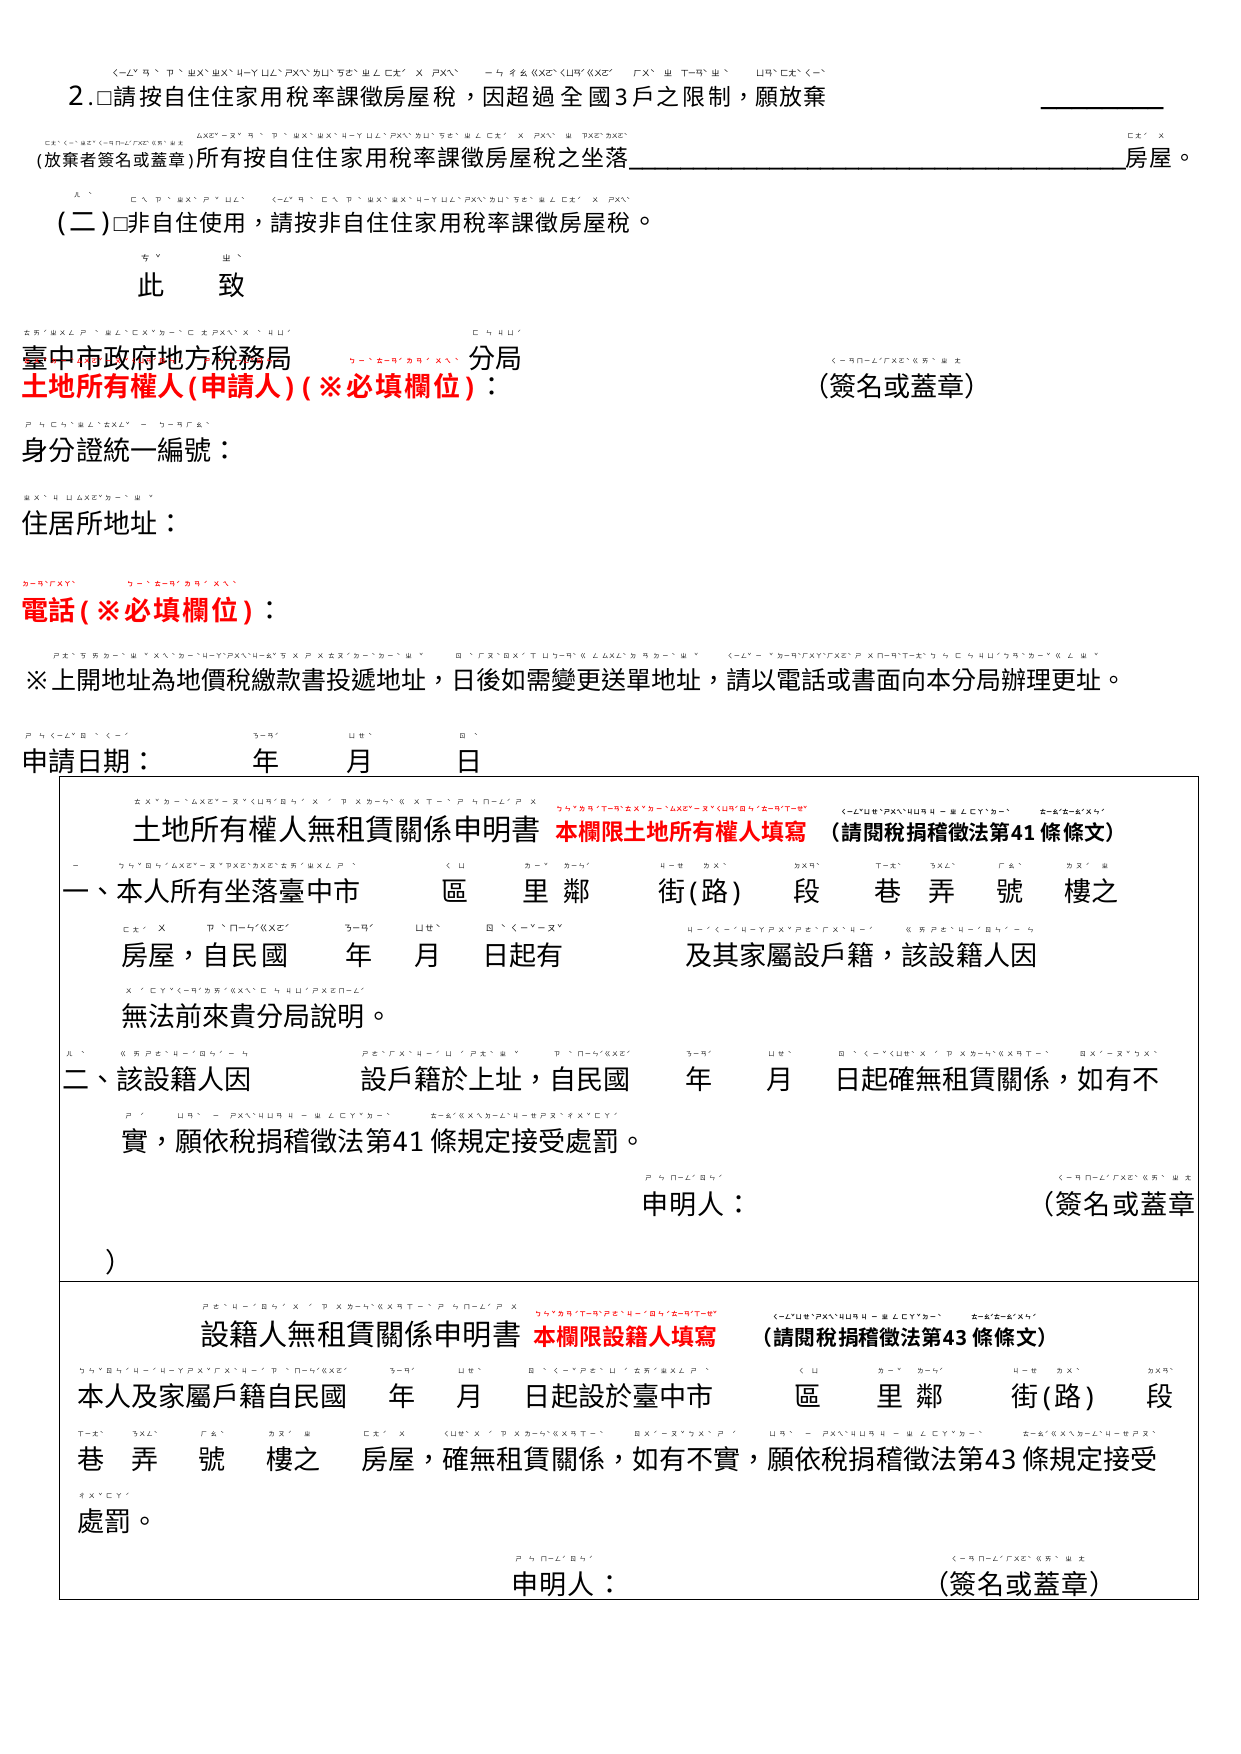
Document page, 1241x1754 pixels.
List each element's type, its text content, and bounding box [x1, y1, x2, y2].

text ※上ㄕㄤˋ開ㄎㄞ地ㄉㄧˋ址ㄓˇ為ㄨㄟˋ地ㄉㄧˋ價ㄐㄧㄚˋ稅ㄕㄨㄟˋ繳ㄐㄧㄠˇ款ㄎㄨ書ㄕㄨ投ㄊㄡˊ遞ㄉㄧˋ地ㄉㄧˋ址ㄓˇ，日ㄖˋ後ㄏㄡˋ如ㄖㄨˊ需ㄒㄩ變ㄅㄧㄢˋ更ㄍㄥ送ㄙㄨㄥˋ單ㄉㄢ地ㄉㄧˋ址ㄓˇ，請ㄑㄧㄥˇ以ㄧˇ電ㄉㄧㄢˋ話ㄏㄨㄚˋ或ㄏㄨㄛˋ書ㄕㄨ面ㄇㄧㄢˋ向ㄒㄧㄤˋ本ㄅㄣ分ㄈㄣ局ㄐㄩˊ辦ㄅㄢˋ理ㄌㄧˇ更ㄍㄥ址ㄓˇ。 [22, 632, 1196, 695]
text 申ㄕㄣ請ㄑㄧㄥˇ日ㄖˋ期ㄑㄧˊ： 年ㄋㄧㄢˊ 月ㄩㄝˋ 日ㄖˋ [22, 713, 1196, 776]
table_cell 設ㄕㄜˋ籍ㄐㄧˊ人ㄖㄣˊ無ㄨˊ租ㄗㄨ賃ㄌㄧㄣˋ關ㄍㄨㄢ係ㄒㄧˋ申ㄕㄣ明ㄇㄧㄥˊ書ㄕㄨ 本ㄅㄣˇ欄ㄌㄢˊ限ㄒㄧㄢˋ設ㄕㄜˋ籍ㄐㄧˊ人ㄖㄣˊ填ㄊㄧㄢˊ寫ㄒㄧㄝˇ （請ㄑㄧㄥˇ閱ㄩㄝˋ稅ㄕㄨㄟˋ捐ㄐㄩㄢ稽ㄐㄧ徵ㄓㄥ法ㄈㄚˇ第ㄉㄧˋ43條ㄊㄧㄠˊ條ㄊㄧㄠˊ文ㄨㄣˊ） 本ㄅㄣˇ人ㄖㄣˊ及ㄐㄧˊ家ㄐㄧㄚ屬ㄕㄨˇ戶ㄏㄨˋ籍ㄐㄧˊ自ㄗˋ民ㄇㄧㄣˊ國ㄍㄨㄛˊ 年ㄋㄧㄢˊ 月ㄩㄝˋ 日ㄖˋ起ㄑㄧˇ設ㄕㄜˋ於ㄩˊ臺ㄊㄞˊ中ㄓㄨㄥ市ㄕˋ 區ㄑㄩ 里ㄌㄧˇ 鄰ㄌㄧㄣˊ 街ㄐㄧㄝ(路ㄌㄨˋ) 段ㄉㄨㄢˋ 巷ㄒㄧㄤˋ 弄ㄋㄨㄥˋ 號ㄏㄠˋ 樓ㄌㄡˊ之ㄓ 房ㄈㄤˊ屋ㄨ，確ㄑㄩㄝˋ無ㄨˊ租ㄗㄨ賃ㄌㄧㄣˋ關ㄍㄨㄢ係ㄒㄧˋ，如ㄖㄨˊ有ㄧㄡˇ不ㄅㄨˋ實ㄕˊ，願ㄩㄢˋ依ㄧ稅ㄕㄨㄟˋ捐ㄐㄩㄢ稽ㄐㄧ徵ㄓㄥ法ㄈㄚˇ第ㄉㄧˋ43條ㄊㄧㄠˊ規ㄍㄨㄟ定ㄉㄧㄥˋ接ㄐㄧㄝ受ㄕㄡˋ處ㄔㄨˇ罰ㄈㄚˊ。 申ㄕㄣ明ㄇㄧㄥˊ人ㄖㄣˊ： （簽ㄑㄧㄢ名ㄇㄧㄥˊ或ㄏㄨㄛˋ蓋ㄍㄞˋ章ㄓㄤ） [60, 1282, 1198, 1599]
text 土ㄊㄨˇ地ㄉㄧˋ所ㄙㄨㄛˇ有ㄧㄡˇ權ㄑㄩㄢˊ人ㄖㄣˊ(申ㄕㄣ請ㄑㄧㄥˇ人ㄖㄣˊ)(※必ㄅㄧˋ填ㄊㄧㄢˊ欄ㄌㄢˊ位ㄨㄟˋ)： （簽ㄑㄧㄢ名ㄇㄧㄥˊ或ㄏㄨㄛˋ蓋ㄍㄞˋ章ㄓㄤ） [22, 373, 1196, 402]
text 身ㄕㄣ分ㄈㄣˋ證ㄓㄥˋ統ㄊㄨㄥˇ一ㄧ編ㄅㄧㄢ號ㄏㄠˋ： [22, 402, 1196, 465]
text 2.□請ㄑㄧㄥˇ按ㄢˋ自ㄗˋ住ㄓㄨˋ住ㄓㄨˋ家ㄐㄧㄚ用ㄩㄥˋ稅ㄕㄨㄟˋ率ㄌㄩˋ課ㄎㄜˋ徵ㄓㄥ房ㄈㄤˊ屋ㄨ稅ㄕㄨㄟˋ，因ㄧㄣ超ㄔㄠ過ㄍㄨㄛˋ全ㄑㄩㄢˊ國ㄍㄨㄛˊ3戶ㄏㄨˋ之ㄓ限ㄒㄧㄢˋ制ㄓˋ，願ㄩㄢˋ放ㄈㄤˋ棄ㄑㄧˋ ________ [22, 48, 1196, 111]
table_header 土ㄊㄨˇ地ㄉㄧˋ所ㄙㄨㄛˇ有ㄧㄡˇ權ㄑㄩㄢˊ人ㄖㄣˊ無ㄨˊ租ㄗㄨ賃ㄌㄧㄣˋ關ㄍㄨ係ㄒㄧˋ申ㄕㄣ明ㄇㄧㄥˊ書ㄕㄨ 本ㄅㄣˇ欄ㄌㄢˊ限ㄒㄧㄢˋ土ㄊㄨˇ地ㄉㄧˋ所ㄙㄨㄛˇ有ㄧㄡˇ權ㄑㄩㄢˊ人ㄖㄣˊ填ㄊㄧㄢˊ寫ㄒㄧㄝˇ （請ㄑㄧㄥˇ閱ㄩㄝˋ稅ㄕㄨㄟˋ捐ㄐㄩㄢ稽ㄐㄧ徵ㄓㄥ法ㄈㄚˋ第ㄉㄧˋ41條ㄊㄧㄠˊ條ㄊㄧㄠˊ文ㄨㄣˊ） 一ㄧ、本ㄅㄣˇ人ㄖㄣˊ所ㄙㄨㄛˇ有ㄧㄡˇ坐ㄗㄨㄛˋ落ㄌㄨㄛˋ臺ㄊㄞˊ中ㄓㄨㄥ市ㄕˋ 區ㄑㄩ 里ㄌㄧˇ 鄰ㄌㄧㄣˊ 街ㄐㄧㄝ(路ㄌㄨˋ) 段ㄉㄨㄢˋ 巷ㄒㄧㄤˋ 弄ㄋㄨㄥˋ 號ㄏㄠˋ 樓ㄌㄡˊ之ㄓ 房ㄈㄤˊ屋ㄨ，自ㄗˋ民ㄇㄧㄣˊ國ㄍㄨㄛˊ 年ㄋㄧㄢˊ 月ㄩㄝˋ 日ㄖˋ起ㄑㄧˇ有ㄧㄡˇ 及ㄐㄧˊ其ㄑㄧˊ家ㄐㄧㄚ屬ㄕㄨˇ設ㄕㄜˋ戶ㄏㄨˋ籍ㄐㄧˊ，該ㄍㄞ設ㄕㄜˋ籍ㄐㄧˊ人ㄖㄣˊ因ㄧㄣ 無ㄨˊ法ㄈㄚˇ前ㄑㄧㄢˊ來ㄌㄞˊ貴ㄍㄨㄟˋ分ㄈㄣ局ㄐㄩˊ說ㄕㄨㄛ明ㄇㄧㄥˊ。 二ㄦˋ、該ㄍㄞ設ㄕㄜˋ籍ㄐㄧˊ人ㄖㄣˊ因ㄧㄣ 設ㄕㄜˋ戶ㄏㄨˋ籍ㄐㄧˊ於ㄩˊ上ㄕㄤˋ址ㄓˇ，自ㄗˋ民ㄇㄧㄣˊ國ㄍㄨㄛˊ 年ㄋㄧㄢˊ 月ㄩㄝˋ 日ㄖˋ起ㄑㄧˇ確ㄑㄩㄝˋ無ㄨˊ租ㄗㄨ賃ㄌㄧㄣˋ關ㄍㄨㄢ係ㄒㄧˋ，如ㄖㄨˊ有ㄧㄡˇ不ㄅㄨˋ實ㄕˊ，願ㄩㄢˋ依ㄧ稅ㄕㄨㄟˋ捐ㄐㄩㄢ稽ㄐㄧ徵ㄓㄥ法ㄈㄚˇ第ㄉㄧˋ41條ㄊㄧㄠˊ規ㄍㄨㄟ定ㄉㄧㄥˋ接ㄐㄧㄝ受ㄕㄡˋ處ㄔㄨˇ罰ㄈㄚˊ。 申ㄕㄣ明ㄇㄧㄥˊ人ㄖㄣˊ： （簽ㄑㄧㄢ名ㄇㄧㄥˊ或ㄏㄨㄛˋ蓋ㄍㄞˋ章ㄓㄤ） [60, 777, 1198, 1281]
text (放ㄈㄤˋ棄ㄑㄧˋ者ㄓㄜˇ簽ㄑㄧㄢ名ㄇㄧㄥˊ或ㄏㄨㄛˋ蓋ㄍㄞˋ章ㄓㄤ)所ㄙㄨㄛˇ有ㄧㄡˇ按ㄢˋ自ㄗˋ住ㄓㄨˋ住ㄓㄨˋ家ㄐㄧㄚ用ㄩㄥˋ稅ㄕㄨㄟˋ率ㄌㄩˋ課ㄎㄜˋ徵ㄓㄥ房ㄈㄤˊ屋ㄨ稅ㄕㄨㄟˋ之ㄓ坐ㄗㄨㄛˋ落ㄌㄨㄛˋ_______________________________________房ㄈㄤˊ屋ㄨ。 [34, 111, 1196, 173]
text 此ㄘˇ 致ㄓˋ [59, 236, 1196, 298]
text 臺ㄊㄞˊ中ㄓㄨㄥ市ㄕˋ政ㄓㄥˋ府ㄈㄨˇ地ㄉㄧˋ方ㄈㄤ稅ㄕㄨㄟˋ務ㄨˋ局ㄐㄩˊ 分ㄈㄣ局ㄐㄩˊ [22, 311, 1196, 373]
text 電ㄉㄧㄢˋ話ㄏㄨㄚˋ(※必ㄅㄧˋ填ㄊㄧㄢˊ欄ㄌㄢˊ位ㄨㄟˋ)： [22, 562, 1196, 625]
text (二ㄦˋ)□非ㄈㄟ自ㄗˋ住ㄓㄨˋ使ㄕˇ用ㄩㄥˋ，請ㄑㄧㄥˇ按ㄢˋ非ㄈㄟ自ㄗˋ住ㄓㄨˋ住ㄓㄨˋ家ㄐㄧㄚ用ㄩㄥˋ稅ㄕㄨㄟˋ率ㄌㄩˋ課ㄎㄜˋ徵ㄓㄥ房ㄈㄤˊ屋ㄨ稅ㄕㄨㄟˋ。 [53, 173, 1196, 236]
text 住ㄓㄨˋ居ㄐㄩ所ㄙㄨㄛˇ地ㄉㄧˋ址ㄓˇ： [22, 476, 1196, 538]
